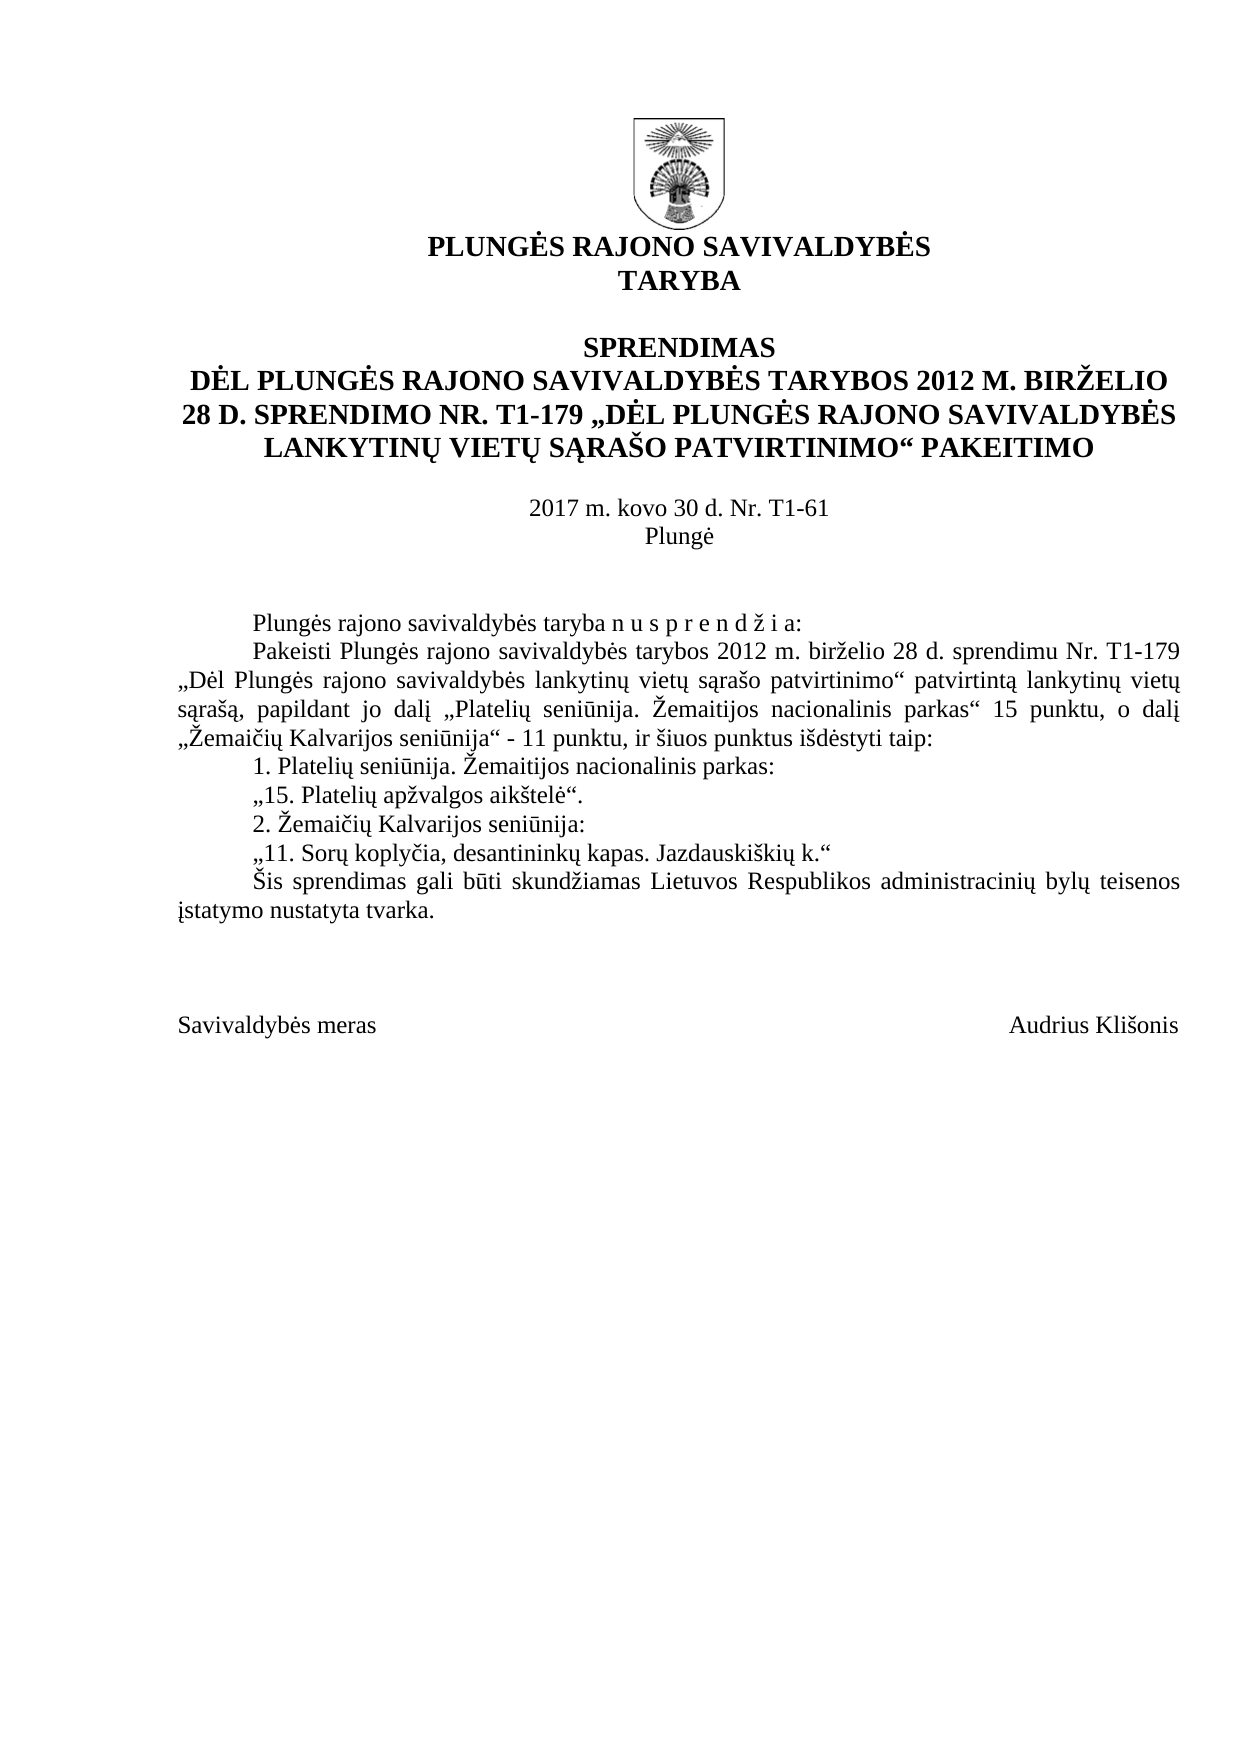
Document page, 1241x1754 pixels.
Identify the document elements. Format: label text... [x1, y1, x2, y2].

text „15. Platelių apžvalgos aikštelė“. [177, 780, 1181, 809]
text Plungė [177, 521, 1181, 550]
text PLUNGĖS RAJONO SAVIVALDYBĖS [177, 229, 1181, 263]
text Pakeisti Plungės rajono savivaldybės tarybos 2012 m. birželio 28 d. sprendimu Nr. T1-179 „Dėl Plungės rajono savivaldybės lankytinų vietų sąrašo patvirtinimo“ patvirtintą lankytinų vietų sąrašą, papildant jo dalį „Platelių seniūnija. Žemaitijos nacionalinis parkas“ 15 punktu, o dalį „Žemaičių Kalvarijos seniūnija“ - 11 punktu, ir šiuos punktus išdėstyti taip: [177, 636, 1181, 751]
text Plungės rajono savivaldybės taryba n u s p r e n d ž i a: [177, 608, 1181, 636]
text DĖL PLUNGĖS RAJONO SAVIVALDYBĖS TARYBOS 2012 M. BIRŽELIO 28 D. SPRENDIMO NR. T1-179 „DĖL PLUNGĖS RAJONO SAVIVALDYBĖS LANKYTINŲ VIETŲ SĄRAŠO PATVIRTINIMO“ PAKEITIMO [177, 363, 1181, 464]
text Šis sprendimas gali būti skundžiamas Lietuvos Respublikos administracinių bylų teisenos įstatymo nustatyta tvarka. [177, 866, 1181, 924]
text 1. Platelių seniūnija. Žemaitijos nacionalinis parkas: [177, 751, 1181, 780]
text TARYBA [177, 263, 1181, 296]
text 2. Žemaičių Kalvarijos seniūnija: [252, 809, 1181, 838]
text SPRENDIMAS [177, 330, 1181, 363]
text Savivaldybės meras Audrius Klišonis [177, 1010, 1181, 1039]
text 2017 m. kovo 30 d. Nr. T1-61 [177, 493, 1181, 521]
text „11. Sorų koplyčia, desantininkų kapas. Jazdauskiškių k.“ [177, 838, 1181, 866]
